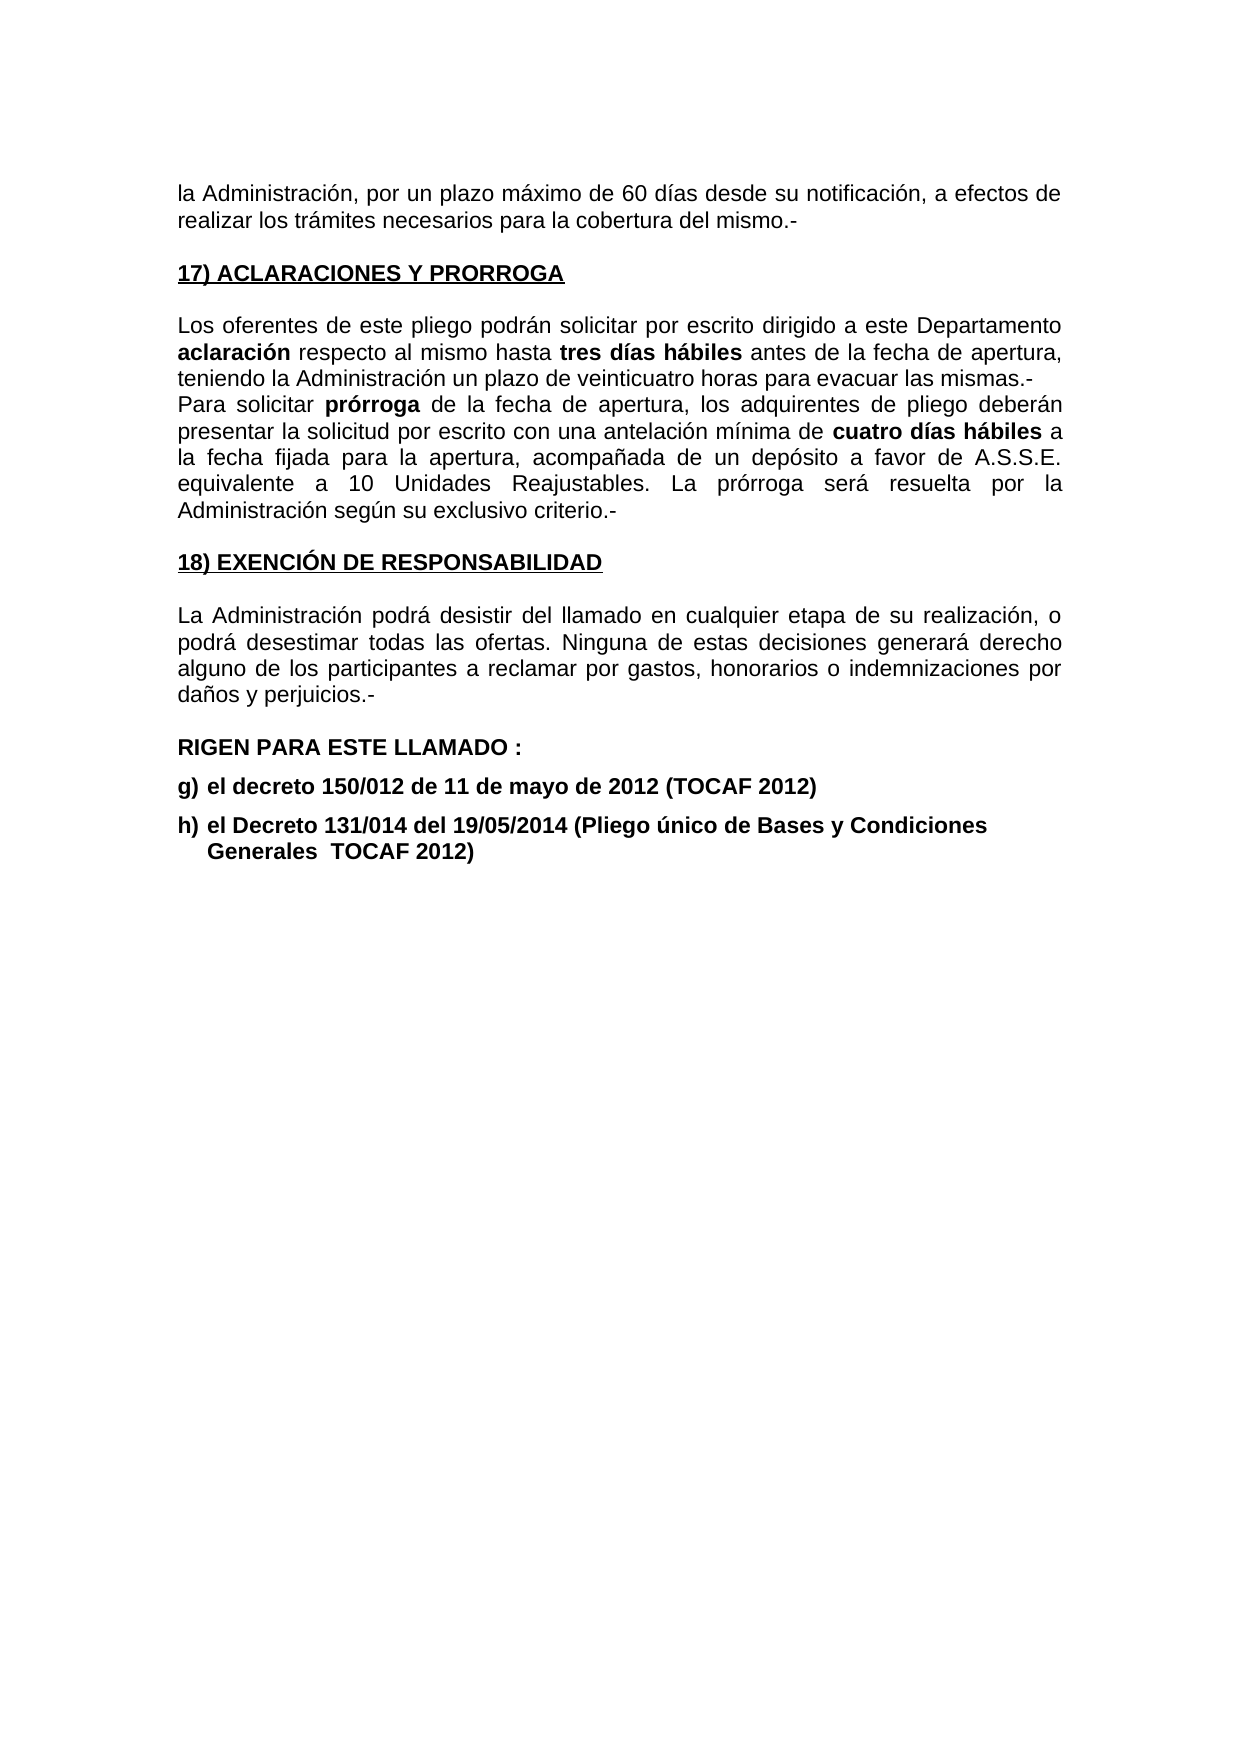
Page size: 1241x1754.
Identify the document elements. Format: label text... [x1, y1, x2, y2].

list el decreto 150/012 de 11 de mayo de 2012 (TOCAF 2012) [177, 773, 1063, 799]
text la Administración, por un plazo máximo de 60 días desde su notificación, a efectos de realizar los trámites necesarios para la cobertura del mismo.- [177, 180, 1063, 233]
text La Administración podrá desistir del llamado en cualquier etapa de su realización, o podrá desestimar todas las ofertas. Ninguna de estas decisiones generará derecho alguno de los participantes a reclamar por gastos, honorarios o indemnizaciones por daños y perjuicios.- [177, 602, 1063, 707]
text 17) ACLARACIONES Y PRORROGA [177, 259, 1063, 286]
text Para solicitar prórroga de la fecha de apertura, los adquirentes de pliego deberán presentar la solicitud por escrito con una antelación mínima de cuatro días hábiles a la fecha fijada para la apertura, acompañada de un depósito a favor de A.S.S.E. equivalente a 10 Unidades Reajustables. La prórroga será resuelta por la Administración según su exclusivo criterio.- [177, 391, 1063, 523]
list el Decreto 131/014 del 19/05/2014 (Pliego único de Bases y Condiciones Generales TOCAF 2012) [177, 812, 1063, 864]
text RIGEN PARA ESTE LLAMADO : [177, 734, 1063, 760]
text Los oferentes de este pliego podrán solicitar por escrito dirigido a este Departamento aclaración respecto al mismo hasta tres días hábiles antes de la fecha de apertura, teniendo la Administración un plazo de veinticuatro horas para evacuar las mismas.- [177, 312, 1063, 391]
text 18) EXENCIÓN DE RESPONSABILIDAD [177, 549, 1063, 576]
